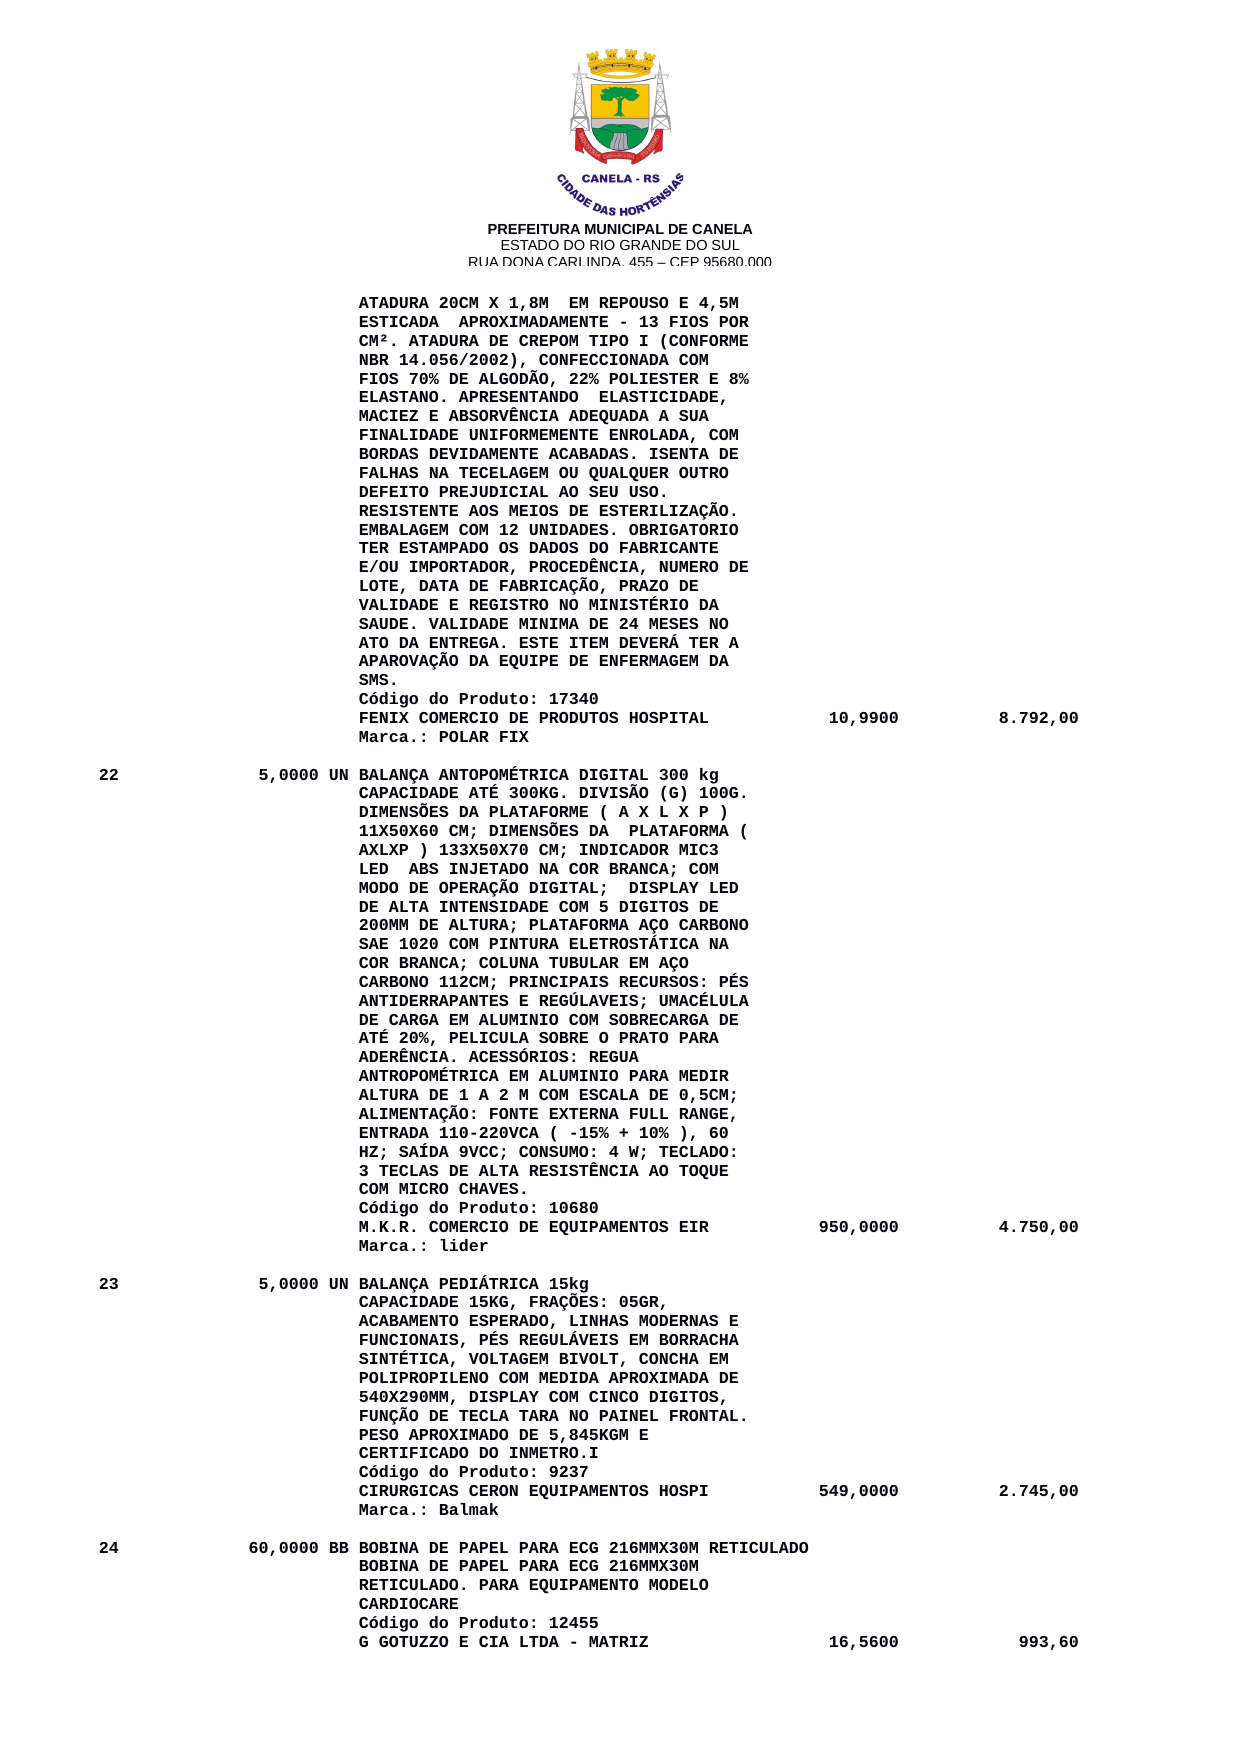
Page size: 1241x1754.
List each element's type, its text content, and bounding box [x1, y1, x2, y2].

picture [557, 49, 684, 216]
text ATADURA 20CM X 1,8M EM REPOUSO E 4,5M ESTICADA APROXIMADAMENTE - 13 FIOS POR CM². ATADURA DE CREPOM TIPO I (CONFORME NBR 14.056/2002), CONFECCIONADA COM FIOS 70% DE ALGODÃO, 22% POLIESTER E 8% ELASTANO. APRESENTANDO ELASTICIDADE, MACIEZ E ABSORVÊNCIA ADEQUADA A SUA FINALIDADE UNIFORMEMENTE ENROLADA, COM BORDAS DEVIDAMENTE ACABADAS. ISENTA DE FALHAS NA TECELAGEM OU QUALQUER OUTRO DEFEITO PREJUDICIAL AO SEU USO. RESISTENTE AOS MEIOS DE ESTERILIZAÇÃO. EMBALAGEM COM 12 UNIDADES. OBRIGATORIO TER ESTAMPADO OS DADOS DO FABRICANTE E/OU IMPORTADOR, PROCEDÊNCIA, NUMERO DE LOTE, DATA DE FABRICAÇÃO, PRAZO DE VALIDADE E REGISTRO NO MINISTÉRIO DA SAUDE. VALIDADE MINIMA DE 24 MESES NO ATO DA ENTREGA. ESTE ITEM DEVERÁ TER A APAROVAÇÃO DA EQUIPE DE ENFERMAGEM DA SMS. Código do Produto: 17340 FENIX COMERCIO DE PRODUTOS HOSPITAL 10,9900 8.792,00 Marca.: POLAR FIX 22 5,0000 UN BALANÇA ANTOPOMÉTRICA DIGITAL 300 kg CAPACIDADE ATÉ 300KG. DIVISÃO (G) 100G. DIMENSÕES DA PLATAFORME ( A X L X P ) 11X50X60 CM; DIMENSÕES DA PLATAFORMA ( AXLXP ) 133X50X70 CM; INDICADOR MIC3 LED ABS INJETADO NA COR BRANCA; COM MODO DE OPERAÇÃO DIGITAL; DISPLAY LED DE ALTA INTENSIDADE COM 5 DIGITOS DE 200MM DE ALTURA; PLATAFORMA AÇO CARBONO SAE 1020 COM PINTURA ELETROSTÁTICA NA COR BRANCA; COLUNA TUBULAR EM AÇO CARBONO 112CM; PRINCIPAIS RECURSOS: PÉS ANTIDERRAPANTES E REGÚLAVEIS; UMACÉLULA DE CARGA EM ALUMINIO COM SOBRECARGA DE ATÉ 20%, PELICULA SOBRE O PRATO PARA ADERÊNCIA. ACESSÓRIOS: REGUA ANTROPOMÉTRICA EM ALUMINIO PARA MEDIR ALTURA DE 1 A 2 M COM ESCALA DE 0,5CM; ALIMENTAÇÃO: FONTE EXTERNA FULL RANGE, ENTRADA 110-220VCA ( -15% + 10% ), 60 HZ; SAÍDA 9VCC; CONSUMO: 4 W; TECLADO: 3 TECLAS DE ALTA RESISTÊNCIA AO TOQUE COM MICRO CHAVES. Código do Produto: 10680 M.K.R. COMERCIO DE EQUIPAMENTOS EIR 950,0000 4.750,00 Marca.: lider 23 5,0000 UN BALANÇA PEDIÁTRICA 15kg CAPACIDADE 15KG, FRAÇÕES: 05GR, ACABAMENTO ESPERADO, LINHAS MODERNAS E FUNCIONAIS, PÉS REGULÁVEIS EM BORRACHA SINTÉTICA, VOLTAGEM BIVOLT, CONCHA EM POLIPROPILENO COM MEDIDA APROXIMADA DE 540X290MM, DISPLAY COM CINCO DIGITOS, FUNÇÃO DE TECLA TARA NO PAINEL FRONTAL. PESO APROXIMADO DE 5,845KGM E CERTIFICADO DO INMETRO.I Código do Produto: 9237 CIRURGICAS CERON EQUIPAMENTOS HOSPI 549,0000 2.745,00 Marca.: Balmak 24 60,0000 BB BOBINA DE PAPEL PARA ECG 216MMX30M RETICULADO BOBINA DE PAPEL PARA ECG 216MMX30M RETICULADO. PARA EQUIPAMENTO MODELO CARDIOCARE Código do Produto: 12455 G GOTUZZO E CIA LTDA - MATRIZ 16,5600 993,60 [88, 295, 1152, 1652]
